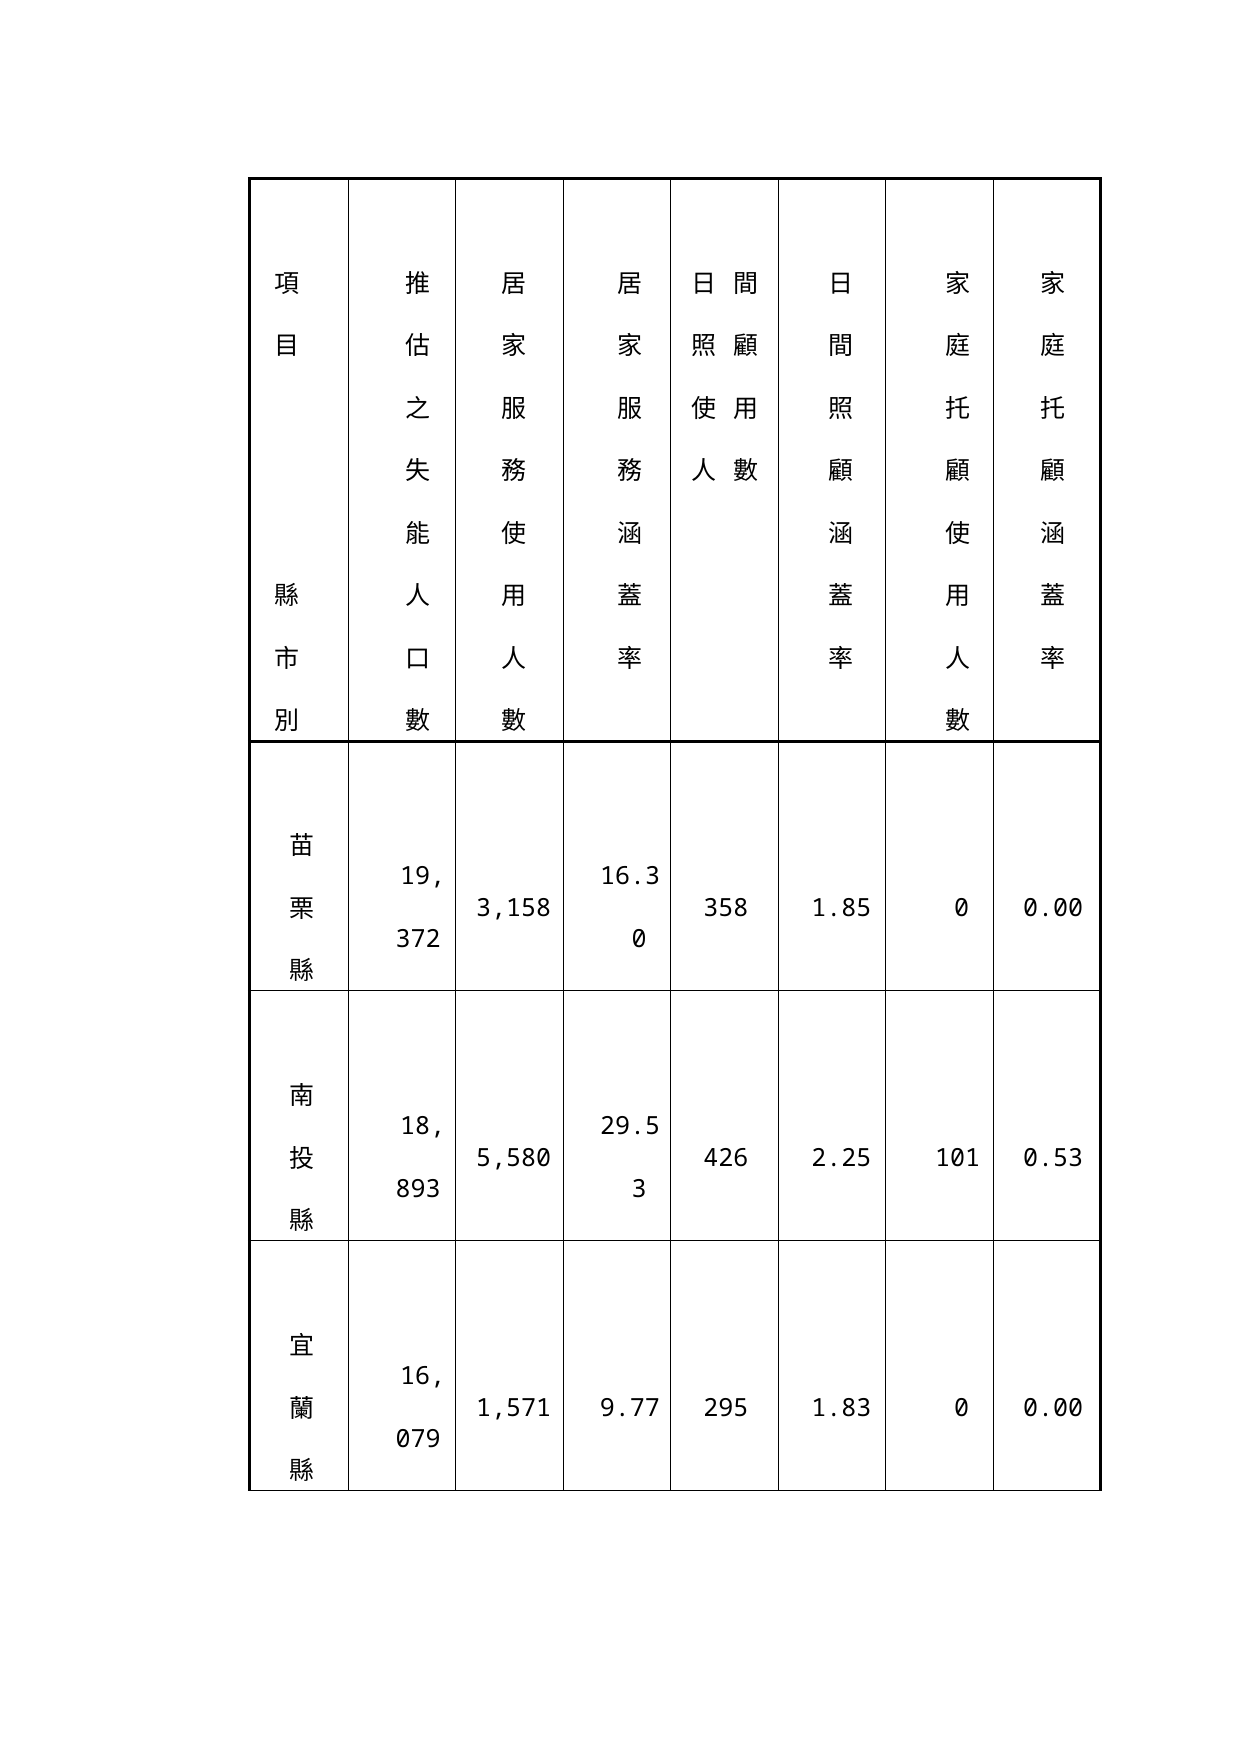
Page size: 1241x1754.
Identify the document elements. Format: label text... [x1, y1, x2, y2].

table_cell 南投縣 [251, 991, 348, 1240]
table_cell 3,158 [456, 743, 563, 990]
table_cell 0.00 [994, 1241, 1099, 1490]
table_header 居家服務使用人數 [456, 180, 563, 740]
table_header 居家服務涵蓋率 [564, 180, 670, 740]
table_cell 295 [671, 1241, 778, 1490]
table_cell 426 [671, 991, 778, 1240]
table_cell 16.30 [564, 743, 670, 990]
table_cell 29.53 [564, 991, 670, 1240]
table_cell 101 [886, 991, 993, 1240]
table_cell 1.85 [779, 743, 885, 990]
table_cell 1.83 [779, 1241, 885, 1490]
table_cell 9.77 [564, 1241, 670, 1490]
table_header 日間照顧涵蓋率 [779, 180, 885, 740]
table_cell 0.53 [994, 991, 1099, 1240]
table_header 家庭托顧涵蓋率 [994, 180, 1099, 740]
table_cell 16,079 [349, 1241, 455, 1490]
table_cell 19,372 [349, 743, 455, 990]
table_cell 宜蘭縣 [251, 1241, 348, 1490]
table_header 日間照顧使用人數 [671, 180, 778, 740]
table_cell 18,893 [349, 991, 455, 1240]
table_header 推估之失能人口數 [349, 180, 455, 740]
table_cell 1,571 [456, 1241, 563, 1490]
table_cell 2.25 [779, 991, 885, 1240]
table_cell 5,580 [456, 991, 563, 1240]
table_cell 0.00 [994, 743, 1099, 990]
table_cell 0 [886, 743, 993, 990]
table_header 家庭托顧使用人數 [886, 180, 993, 740]
table_cell 0 [886, 1241, 993, 1490]
table_header 項目 縣市別 [251, 180, 348, 740]
table_cell 苗栗縣 [251, 743, 348, 990]
table_cell 358 [671, 743, 778, 990]
